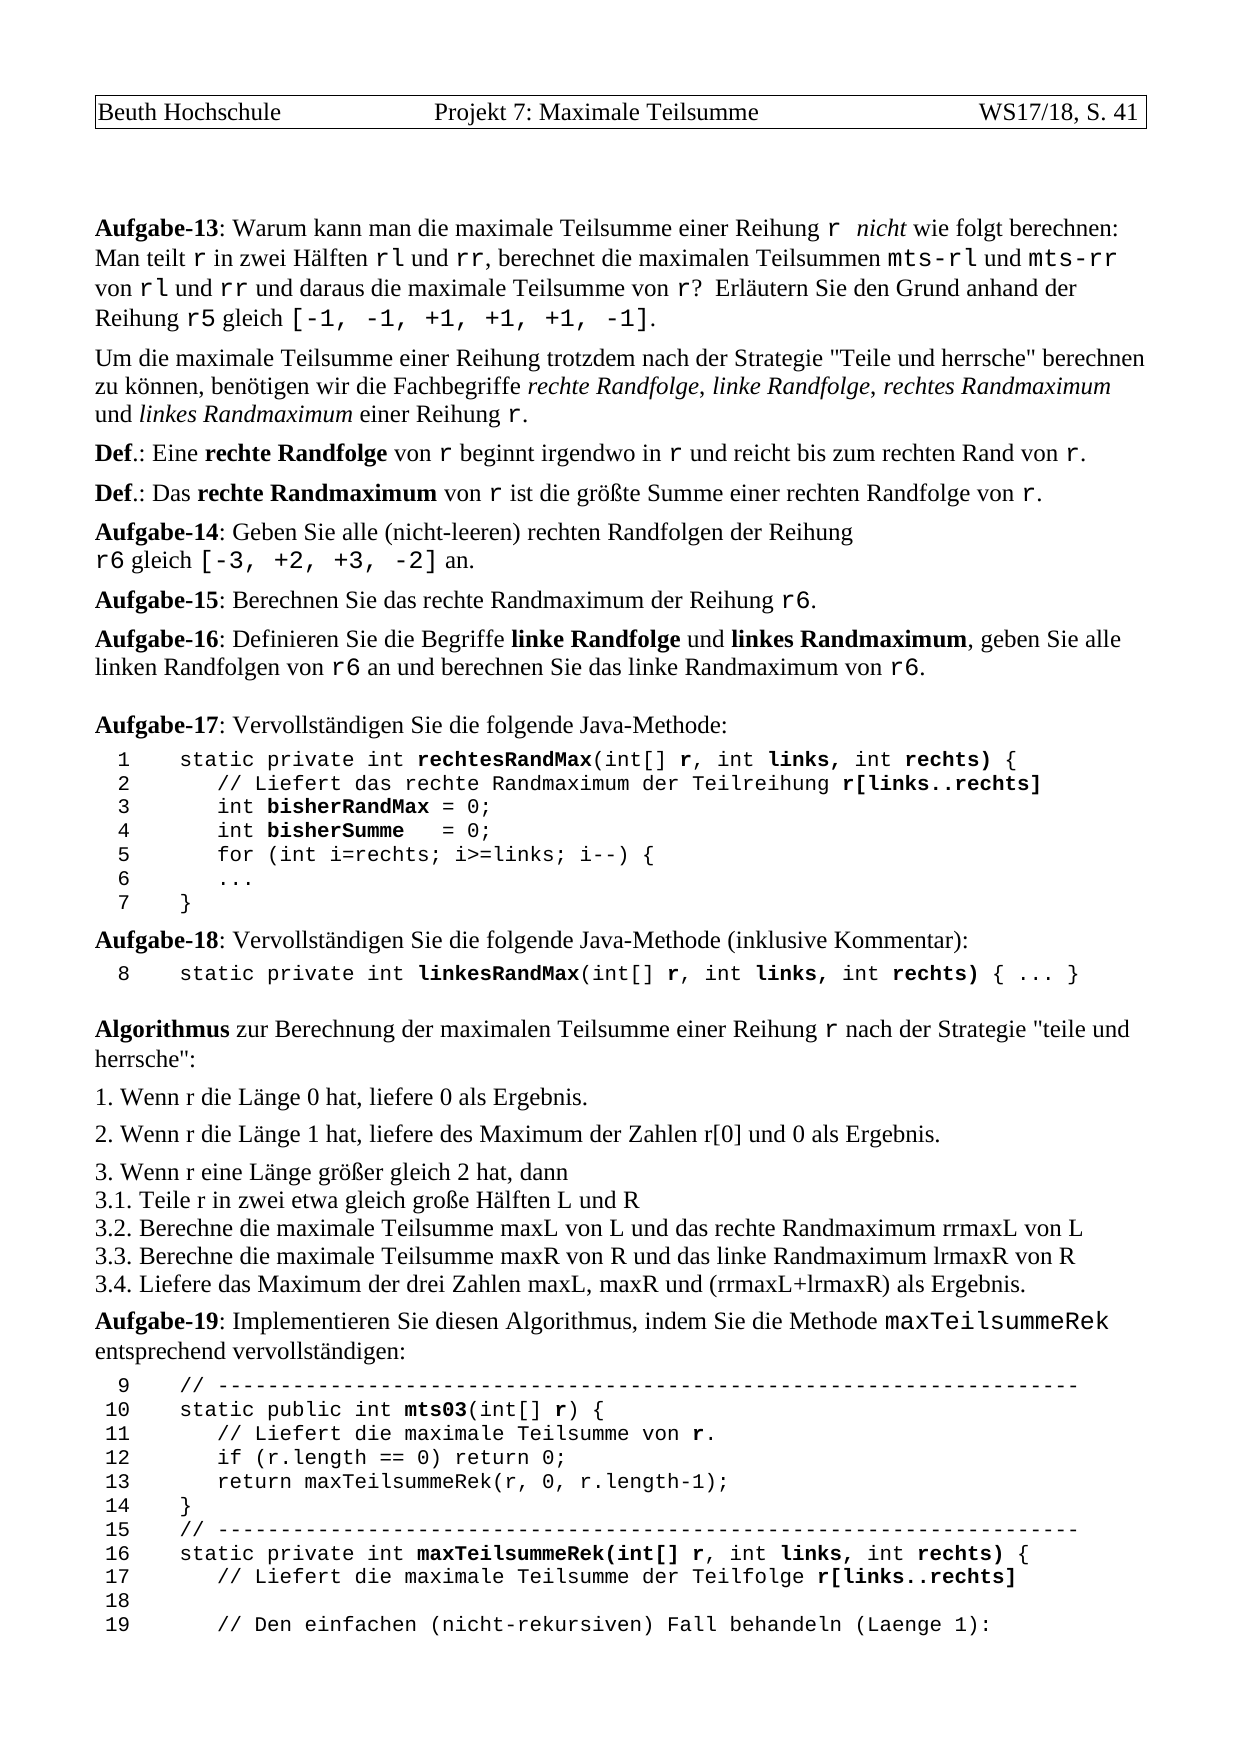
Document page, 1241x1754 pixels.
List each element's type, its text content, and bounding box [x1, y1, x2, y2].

text Aufgabe-18: Vervollständigen Sie die folgende Java-Methode (inklusive Kommentar): [94, 926, 1146, 954]
text Def.: Eine rechte Randfolge von r beginnt irgendwo in r und reicht bis zum rechten Rand von r. [94, 439, 1146, 469]
text Aufgabe-14: Geben Sie alle (nicht-leeren) rechten Randfolgen der Reihung [94, 518, 1146, 546]
list // --------------------------------------------------------------------- [94, 1518, 1146, 1542]
text Aufgabe-17: Vervollständigen Sie die folgende Java-Methode: [94, 711, 1146, 739]
list } [94, 1494, 1146, 1518]
list // Den einfachen (nicht-rekursiven) Fall behandeln (Laenge 1): [94, 1614, 1146, 1638]
text Aufgabe-13: Warum kann man die maximale Teilsumme einer Reihung r nicht wie folgt berechnen: [94, 214, 1146, 244]
text Algorithmus zur Berechnung der maximalen Teilsumme einer Reihung r nach der Strategie "teile und herrsche": [94, 1015, 1146, 1073]
text r6 gleich [-3, +2, +3, -2] an. [94, 546, 1146, 576]
list } [94, 892, 1146, 916]
text Um die maximale Teilsumme einer Reihung trotzdem nach der Strategie "Teile und herrsche" berechnen zu können, benötigen wir die Fachbegriffe rechte Randfolge, linke Randfolge, rechtes Randmaximum und linkes Randmaximum einer Reihung r. [94, 343, 1146, 429]
text Def.: Das rechte Randmaximum von r ist die größte Summe einer rechten Randfolge von r. [94, 478, 1146, 508]
list // Liefert die maximale Teilsumme von r. [94, 1423, 1146, 1447]
list int bisherSumme = 0; [94, 820, 1146, 844]
list ... [94, 868, 1146, 892]
text 1. Wenn r die Länge 0 hat, liefere 0 als Ergebnis. [94, 1083, 1146, 1111]
list int bisherRandMax = 0; [94, 796, 1146, 820]
list // Liefert die maximale Teilsumme der Teilfolge r[links..rechts] [94, 1566, 1146, 1590]
text Aufgabe-15: Berechnen Sie das rechte Randmaximum der Reihung r6. [94, 586, 1146, 616]
list // --------------------------------------------------------------------- [94, 1375, 1146, 1399]
list static private int maxTeilsummeRek(int[] r, int links, int rechts) { [94, 1542, 1146, 1566]
list for (int i=rechts; i>=links; i--) { [94, 844, 1146, 868]
text 3. Wenn r eine Länge größer gleich 2 hat, dann [94, 1158, 1146, 1186]
list static private int linkesRandMax(int[] r, int links, int rechts) { ... } [94, 963, 1146, 987]
text 2. Wenn r die Länge 1 hat, liefere des Maximum der Zahlen r[0] und 0 als Ergebnis. [94, 1120, 1146, 1148]
list return maxTeilsummeRek(r, 0, r.length-1); [94, 1471, 1146, 1494]
list if (r.length == 0) return 0; [94, 1447, 1146, 1471]
text 3.4. Liefere das Maximum der drei Zahlen maxL, maxR und (rrmaxL+lrmaxR) als Ergebnis. [94, 1270, 1146, 1298]
text Aufgabe-19: Implementieren Sie diesen Algorithmus, indem Sie die Methode maxTeilsummeRek entsprechend vervollständigen: [94, 1307, 1146, 1365]
text 3.2. Berechne die maximale Teilsumme maxL von L und das rechte Randmaximum rrmaxL von L [94, 1214, 1146, 1242]
list static public int mts03(int[] r) { [94, 1399, 1146, 1423]
text Aufgabe-16: Definieren Sie die Begriffe linke Randfolge und linkes Randmaximum, geben Sie alle linken Randfolgen von r6 an und berechnen Sie das linke Randmaximum von r6. [94, 625, 1146, 683]
text 3.3. Berechne die maximale Teilsumme maxR von R und das linke Randmaximum lrmaxR von R [94, 1242, 1146, 1270]
text 3.1. Teile r in zwei etwa gleich große Hälften L und R [94, 1186, 1146, 1214]
text Man teilt r in zwei Hälften rl und rr, berechnet die maximalen Teilsummen mts-rl und mts-rr von rl und rr und daraus die maximale Teilsumme von r? Erläutern Sie den Grund anhand der Reihung r5 gleich [-1, -1, +1, +1, +1, -1]. [94, 244, 1146, 334]
list // Liefert das rechte Randmaximum der Teilreihung r[links..rechts] [94, 772, 1146, 796]
list static private int rechtesRandMax(int[] r, int links, int rechts) { [94, 748, 1146, 772]
